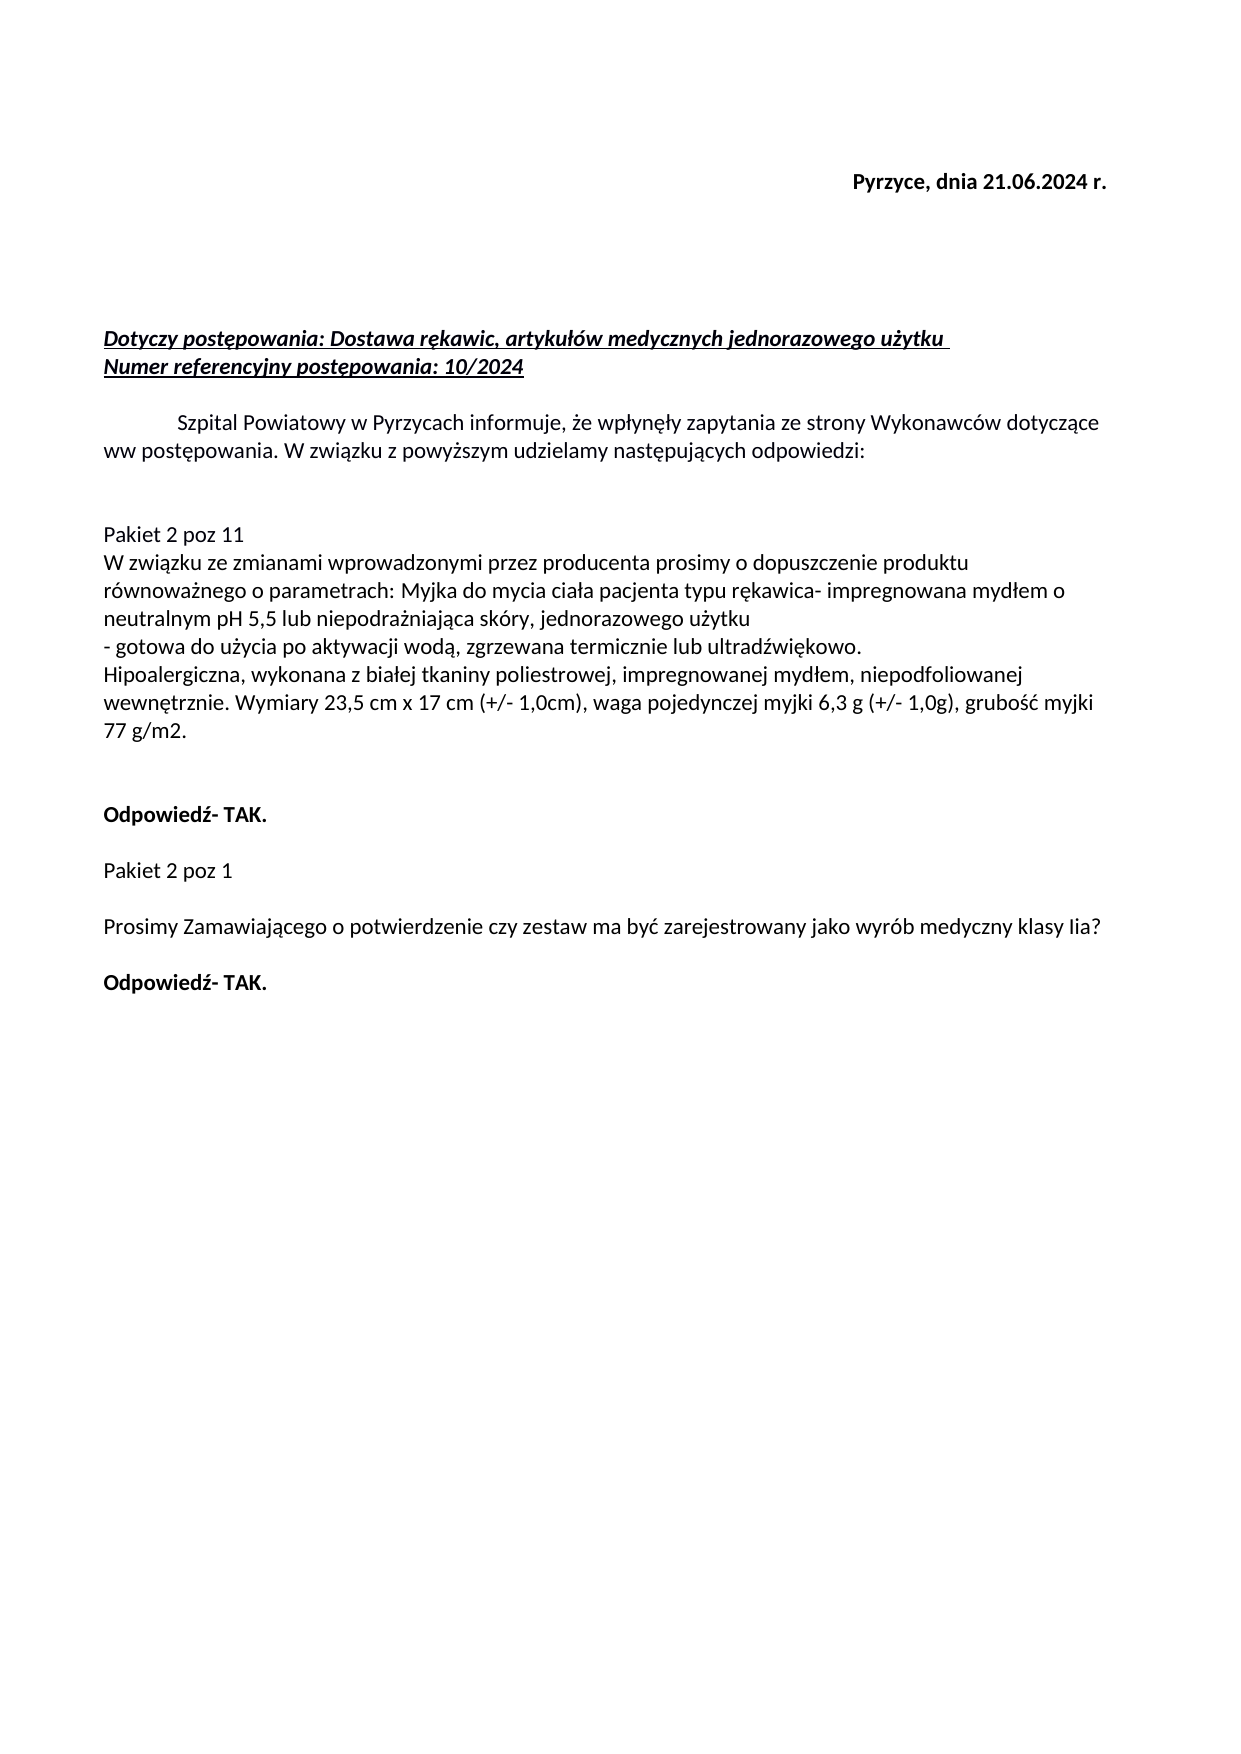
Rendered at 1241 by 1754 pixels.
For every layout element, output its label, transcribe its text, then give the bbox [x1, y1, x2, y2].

text Szpital Powiatowy w Pyrzycach informuje, że wpłynęły zapytania ze strony Wykonawców dotyczące ww postępowania. W związku z powyższym udzielamy następujących odpowiedzi: [103, 408, 1107, 464]
list Pakiet 2 poz 1 [103, 856, 1107, 884]
list Hipoalergiczna, wykonana z białej tkaniny poliestrowej, impregnowanej mydłem, niepodfoliowanej wewnętrznie. Wymiary 23,5 cm x 17 cm (+/- 1,0cm), waga pojedynczej myjki 6,3 g (+/- 1,0g), grubość myjki 77 g/m2. [103, 660, 1107, 744]
text Pakiet 2 poz 11 [103, 520, 1107, 548]
list - gotowa do użycia po aktywacji wodą, zgrzewana termicznie lub ultradźwiękowo. [103, 632, 1107, 660]
list Odpowiedź- TAK. [103, 800, 1107, 828]
list Prosimy Zamawiającego o potwierdzenie czy zestaw ma być zarejestrowany jako wyrób medyczny klasy Iia? [103, 912, 1107, 940]
text Dotyczy postępowania: Dostawa rękawic, artykułów medycznych jednorazowego użytku [103, 324, 1107, 352]
list Odpowiedź- TAK. [103, 968, 1107, 996]
list W związku ze zmianami wprowadzonymi przez producenta prosimy o dopuszczenie produktu równoważnego o parametrach: Myjka do mycia ciała pacjenta typu rękawica- impregnowana mydłem o neutralnym pH 5,5 lub niepodrażniająca skóry, jednorazowego użytku [103, 548, 1107, 632]
text Pyrzyce, dnia 21.06.2024 r. [103, 167, 1107, 195]
text Numer referencyjny postępowania: 10/2024 [103, 352, 1107, 380]
